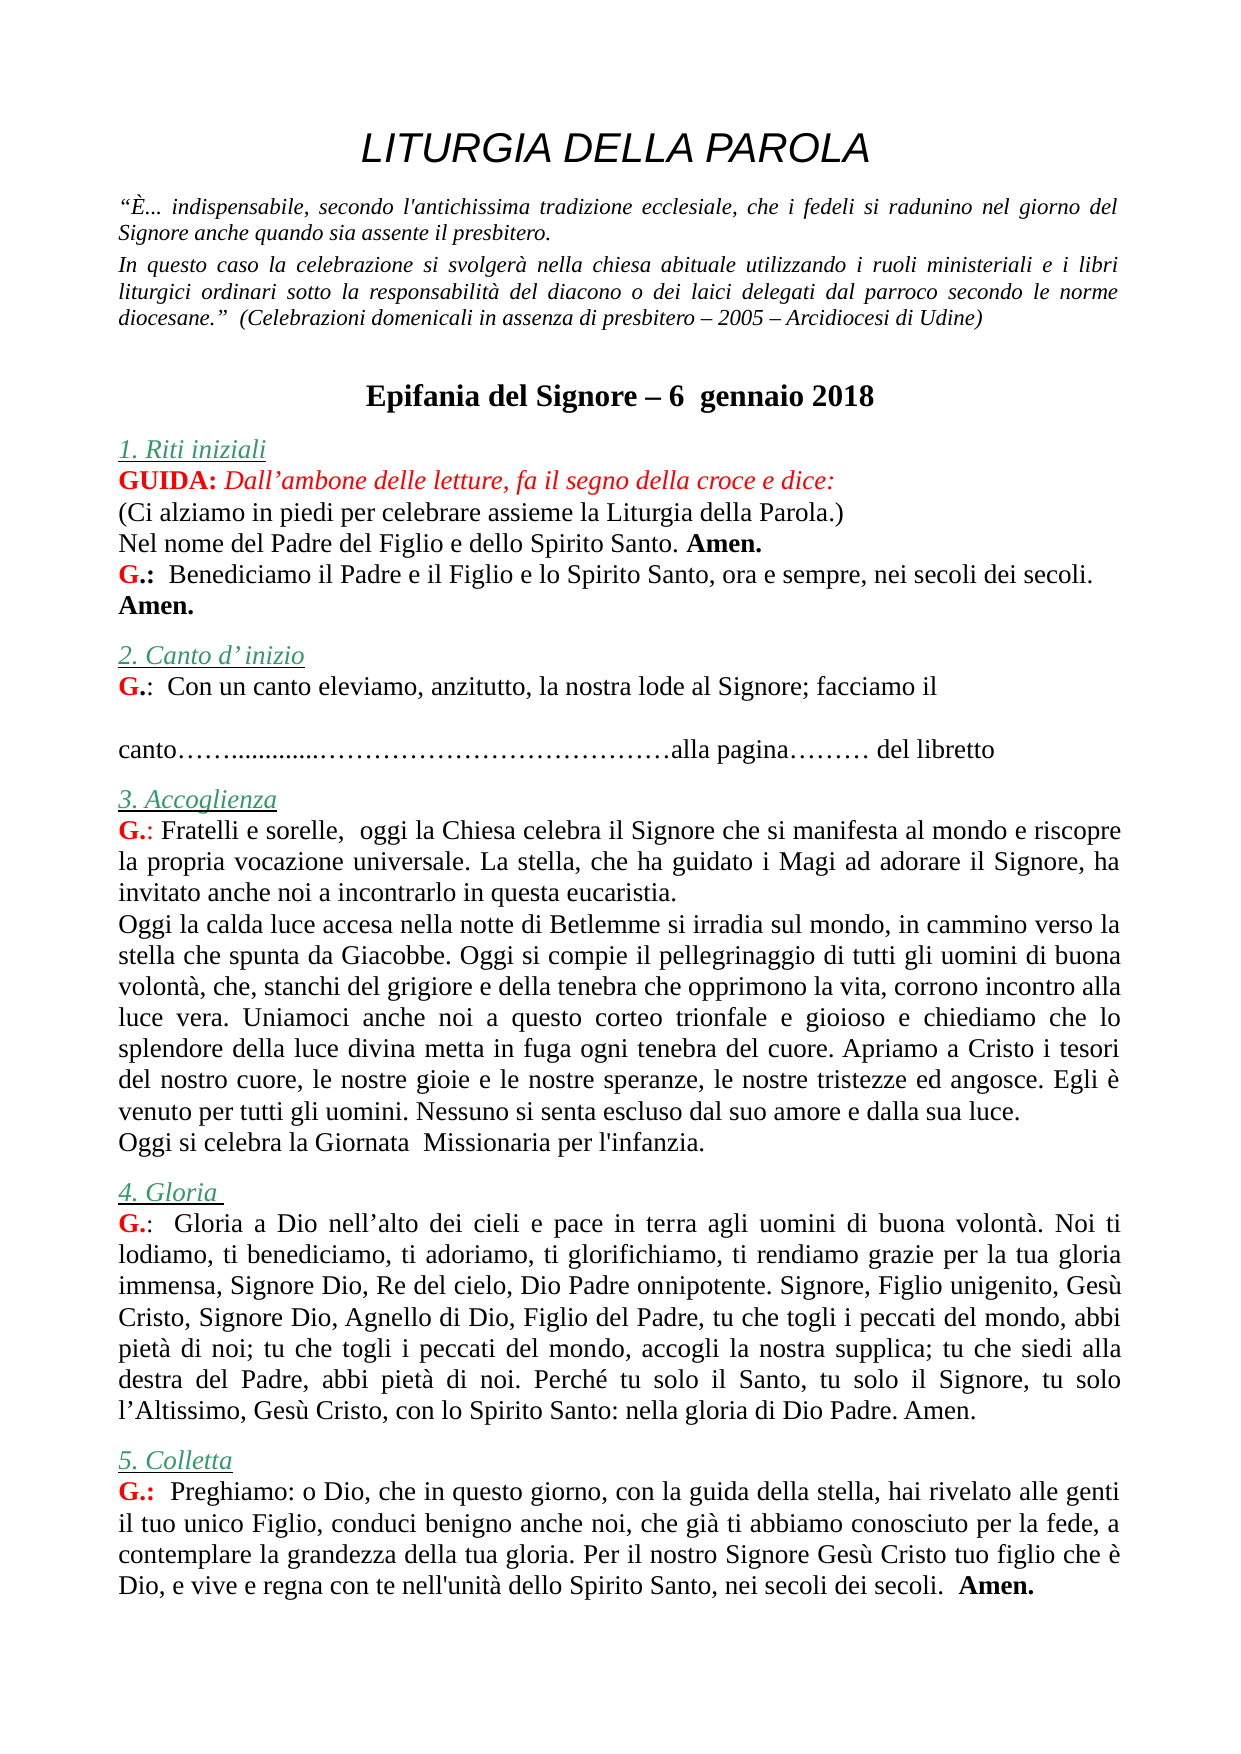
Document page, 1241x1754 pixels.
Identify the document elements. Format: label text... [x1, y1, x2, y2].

text 5. Colletta [118, 1444, 1122, 1476]
text 4. Gloria [118, 1176, 1122, 1207]
text G.: Gloria a Dio nell’alto dei cieli e pace in ter­ra agli uomini di buona volontà. Noi ti lodiamo, ti benediciamo, ti adoriamo, ti glorifichia­mo, ti rendiamo grazie per la tua gloria immen­sa, Signore Dio, Re del cielo, Dio Padre on­nipotente. Signore, Figlio unigenito, Gesù Cri­sto, Signore Dio, Agnello di Dio, Figlio del Padre, tu che togli i peccati del mondo, abbi pietà di noi; tu che togli i peccati del mon­do, accogli la nostra supplica; tu che siedi alla destra del Padre, abbi pietà di noi. Perché tu solo il Santo, tu solo il Signore, tu solo l’Altissimo, Gesù Cristo, con lo Spirito Santo: nella gloria di Dio Padre. Amen. [118, 1207, 1122, 1425]
text LITURGIA DELLA PAROLA [118, 123, 1122, 171]
text (Ci alziamo in piedi per celebrare assieme la Liturgia della Parola.) [118, 496, 1122, 527]
text Oggi si celebra la Giornata Missionaria per l'infanzia. [118, 1126, 1122, 1157]
text canto…….............…………………………………alla pagina……… del libretto [118, 733, 1122, 764]
text GUIDA: Dall’ambone delle letture, fa il segno della croce e dice: [118, 464, 1122, 496]
text Epifania del Signore – 6 gennaio 2018 [118, 377, 1122, 413]
text “È... indispensabile, secondo l'antichissima tradizione ecclesiale, che i fedeli si radunino nel giorno del Signore anche quando sia assente il presbitero. [118, 193, 1122, 246]
text 3. Accoglienza [118, 783, 1122, 814]
text G.: Preghiamo: o Dio, che in questo giorno, con la guida della stella, hai rivelato alle genti il tuo unico Figlio, conduci benigno anche noi, che già ti abbiamo conosciuto per la fede, a contemplare la grandezza della tua gloria. Per il nostro Signore Gesù Cristo tuo figlio che è Dio, e vive e regna con te nell'unità dello Spirito Santo, nei secoli dei secoli. Amen. [118, 1476, 1122, 1600]
text 1. Riti iniziali [118, 433, 1122, 464]
text Oggi la calda luce accesa nella notte di Betlemme si irradia sul mondo, in cammino verso la stella che spunta da Giacobbe. Oggi si compie il pellegrinaggio di tutti gli uomini di buona volontà, che, stanchi del grigiore e della tenebra che opprimono la vita, corrono incontro alla luce vera. Uniamoci anche noi a questo corteo trionfale e gioioso e chiediamo che lo splendore della luce divina metta in fuga ogni tenebra del cuore. Apriamo a Cristo i tesori del nostro cuore, le nostre gioie e le nostre speranze, le nostre tristezze ed angosce. Egli è venuto per tutti gli uomini. Nessuno si senta escluso dal suo amore e dalla sua luce. [118, 908, 1122, 1126]
text G.: Fratelli e sorelle, oggi la Chiesa celebra il Signore che si manifesta al mondo e riscopre la propria vocazione universale. La stella, che ha guidato i Magi ad adorare il Signore, ha invitato anche noi a incontrarlo in questa eucaristia. [118, 814, 1122, 908]
text Nel nome del Padre del Figlio e dello Spirito Santo. Amen. [118, 527, 1122, 558]
text G.: Benediciamo il Padre e il Figlio e lo Spirito Santo, ora e sempre, nei secoli dei secoli. Amen. [118, 558, 1122, 620]
text In questo caso la celebrazione si svolgerà nella chiesa abituale utilizzando i ruoli ministeriali e i libri liturgici ordinari sotto la responsabilità del diacono o dei laici delegati dal parroco secondo le norme diocesane.” (Celebrazioni domenicali in assenza di presbitero – 2005 – Arcidiocesi di Udine) [118, 251, 1122, 331]
text G.: Con un canto eleviamo, anzitutto, la nostra lode al Signore; facciamo il [118, 671, 1122, 702]
text 2. Canto d’ inizio [118, 639, 1122, 671]
